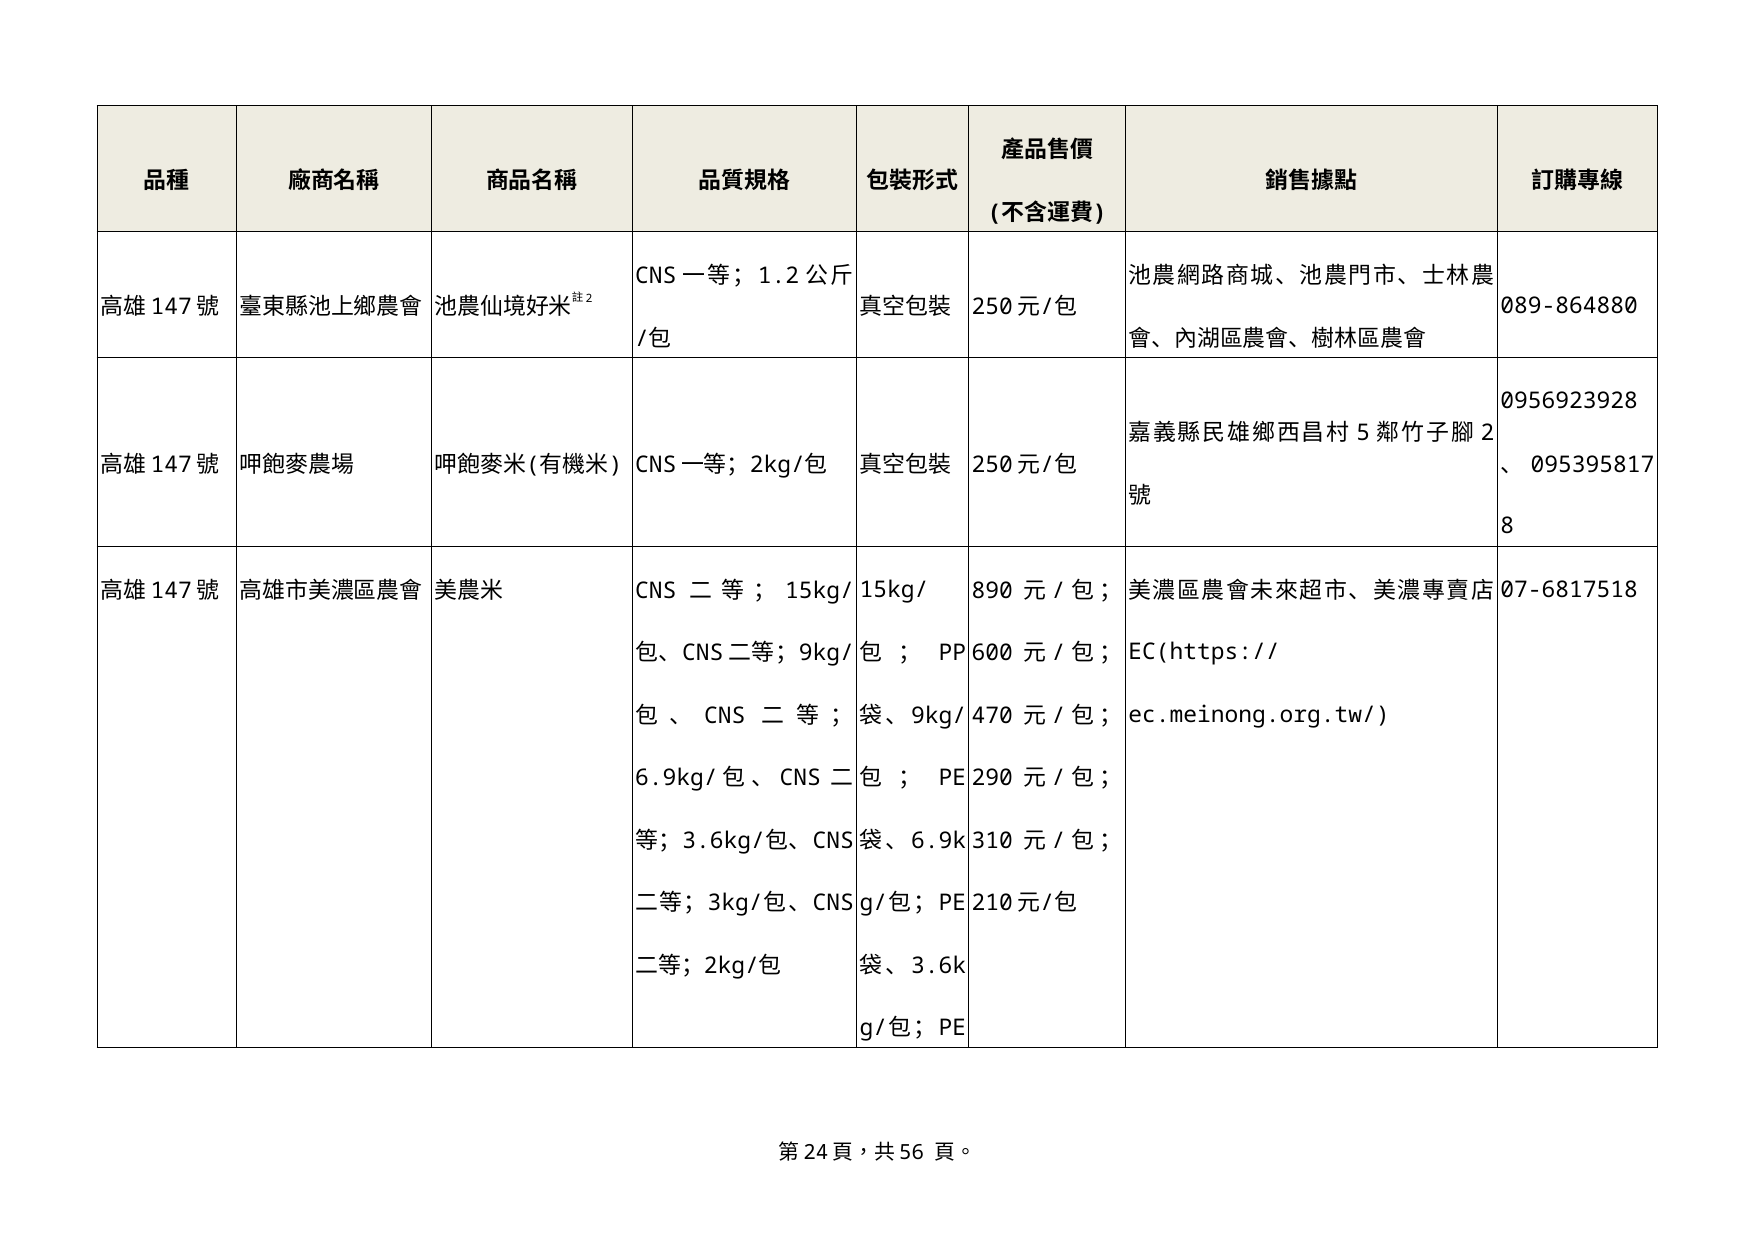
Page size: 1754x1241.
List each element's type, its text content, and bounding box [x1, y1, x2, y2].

table_cell 250元/包 [969, 232, 1125, 357]
table_cell 15kg/包；PP袋、9kg/包；PE袋、6.9kg/包；PE袋、3.6kg/包；PE [857, 547, 968, 1047]
table_cell 呷飽麥農場 [237, 358, 431, 546]
table_header 產品售價 (不含運費) [969, 106, 1125, 231]
table_cell 臺東縣池上鄉農會 [237, 232, 431, 357]
table_header 品質規格 [633, 106, 856, 231]
table_header 銷售據點 [1126, 106, 1497, 231]
table_cell 高雄147號 [98, 232, 236, 357]
table_cell 250元/包 [969, 358, 1125, 546]
table_header 廠商名稱 [237, 106, 431, 231]
table_cell 呷飽麥米(有機米) [432, 358, 632, 546]
table_cell 高雄市美濃區農會 [237, 547, 431, 1047]
table_cell 高雄147號 [98, 547, 236, 1047]
table_cell 嘉義縣民雄鄉西昌村5鄰竹子腳2號 [1126, 358, 1497, 546]
table_header 包裝形式 [857, 106, 968, 231]
table_cell 真空包裝 [857, 232, 968, 357]
table_cell 真空包裝 [857, 358, 968, 546]
table_cell 089-864880 [1498, 232, 1657, 357]
table_header 商品名稱 [432, 106, 632, 231]
table_cell CNS一等；2kg/包 [633, 358, 856, 546]
table_header 訂購專線 [1498, 106, 1657, 231]
table_cell 池農仙境好米註2 [432, 232, 632, 357]
table_cell 美農米 [432, 547, 632, 1047]
table_cell 890元/包；600元/包；470元/包；290元/包；310元/包；210元/包 [969, 547, 1125, 1047]
table_cell 美濃區農會未來超市、美濃專賣店EC(https://ec.meinong.org.tw/) [1126, 547, 1497, 1047]
table_header 品種 [98, 106, 236, 231]
table_cell CNS一等；1.2公斤/包 [633, 232, 856, 357]
table_cell 池農網路商城、池農門市、士林農會、內湖區農會、樹林區農會 [1126, 232, 1497, 357]
table_cell CNS二等；15kg/包、CNS二等；9kg/包、CNS二等；6.9kg/包、CNS二等；3.6kg/包、CNS二等；3kg/包、CNS二等；2kg/包 [633, 547, 856, 1047]
table_cell 07-6817518 [1498, 547, 1657, 1047]
table_cell 0956923928、0953958178 [1498, 358, 1657, 546]
table_cell 高雄147號 [98, 358, 236, 546]
